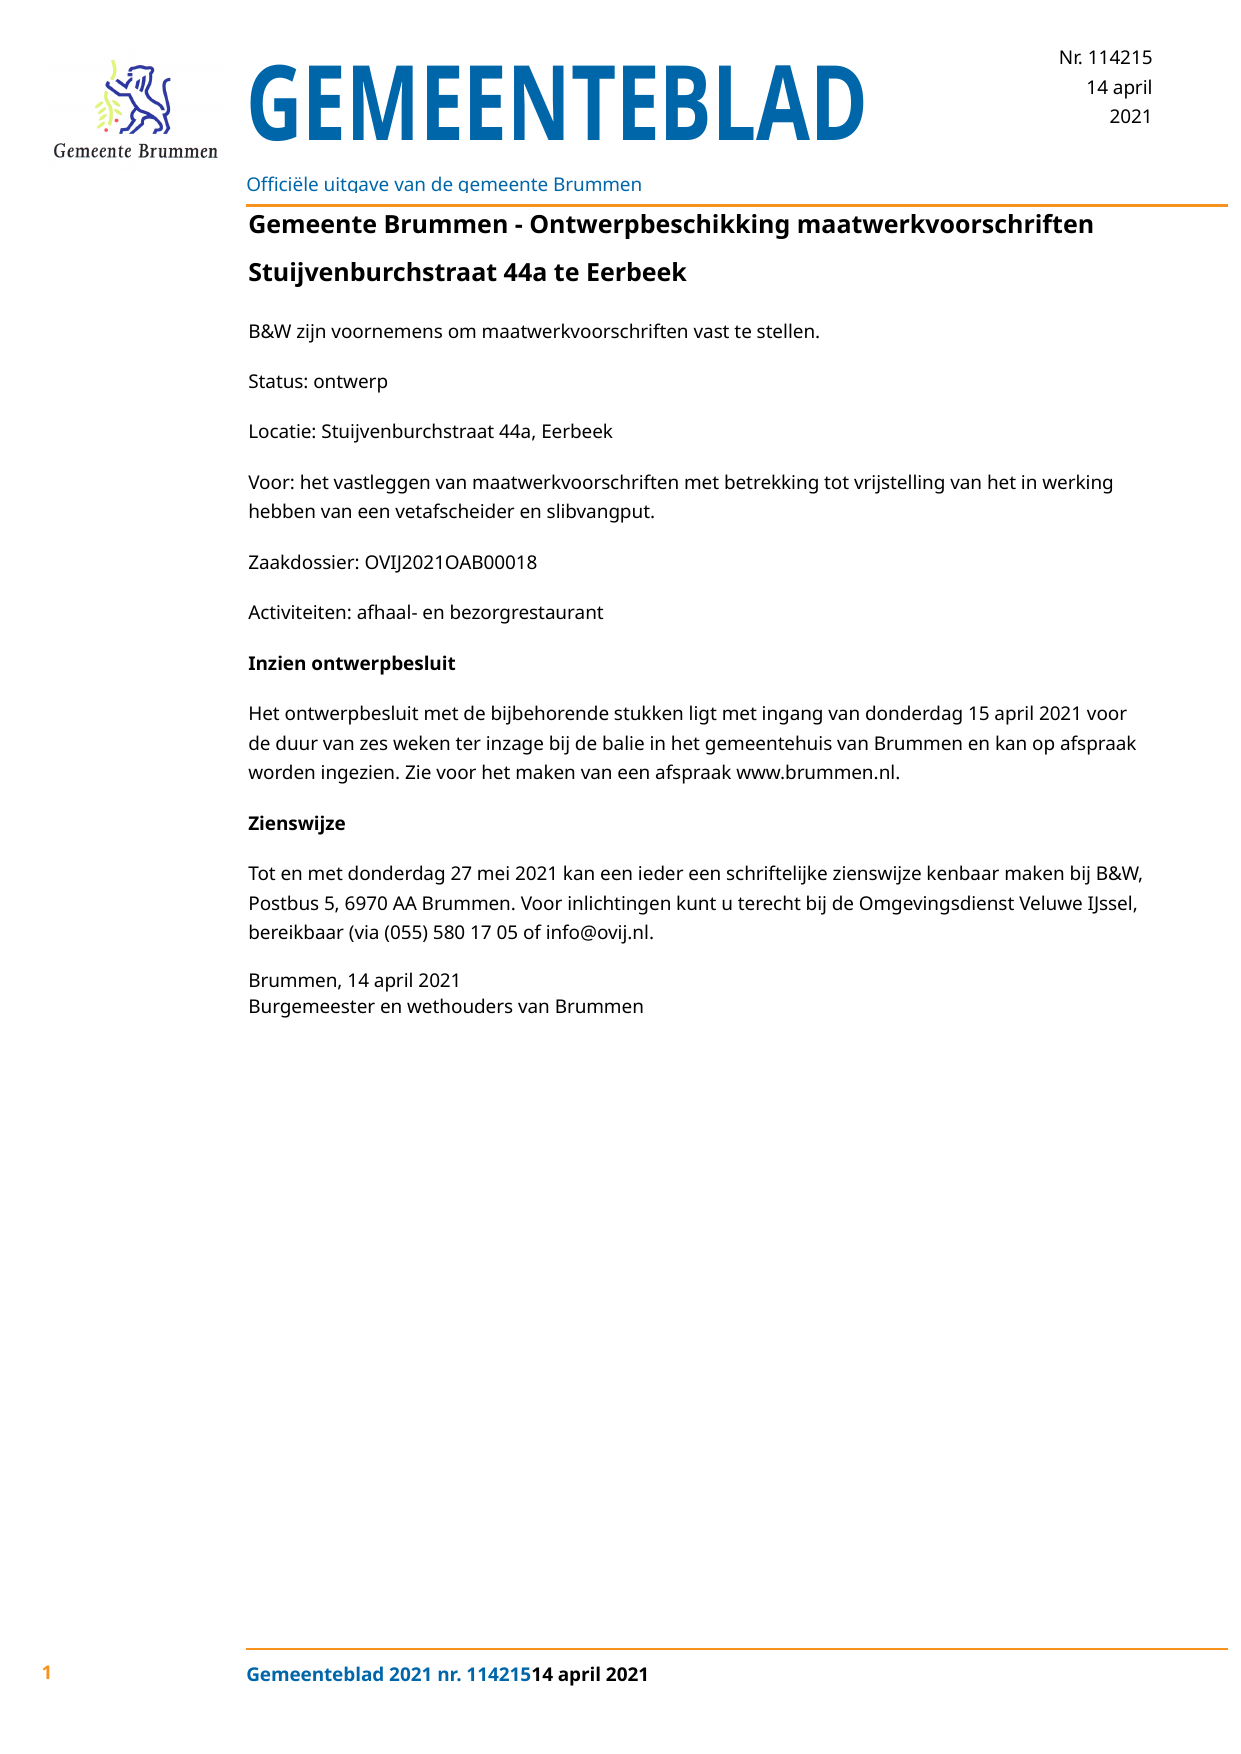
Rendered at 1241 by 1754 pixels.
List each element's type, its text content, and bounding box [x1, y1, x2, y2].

text Inzien ontwerpbesluit [248, 650, 1152, 676]
text Voor: het vastleggen van maatwerkvoorschriften met betrekking tot vrijstelling van het in werking hebben van een vetafscheider en slibvangput. [248, 469, 1152, 524]
text Activiteiten: afhaal- en bezorgrestaurant [248, 599, 1152, 625]
text Gemeente Brummen - Ontwerpbeschikking maatwerkvoorschriften Stuijvenburchstraat 44a te Eerbeek [248, 207, 1152, 288]
text Brummen, 14 april 2021 [248, 967, 1152, 993]
text Burgemeester en wethouders van Brummen [248, 993, 1152, 1019]
text Het ontwerpbesluit met de bijbehorende stukken ligt met ingang van donderdag 15 april 2021 voor de duur van zes weken ter inzage bij de balie in het gemeentehuis van Brummen en kan op afspraak worden ingezien. Zie voor het maken van een afspraak www.brummen.nl. [248, 700, 1152, 785]
picture [41, 47, 231, 172]
text Tot en met donderdag 27 mei 2021 kan een ieder een schriftelijke zienswijze kenbaar maken bij B&W, Postbus 5, 6970 AA Brummen. Voor inlichtingen kunt u terecht bij de Omgevingsdienst Veluwe IJssel, bereikbaar (via (055) 580 17 05 of info@ovij.nl. [248, 860, 1152, 945]
text Status: ontwerp [248, 368, 1152, 394]
text Zaakdossier: OVIJ2021OAB00018 [248, 549, 1152, 575]
text Zienswijze [248, 810, 1152, 836]
text B&W zijn voornemens om maatwerkvoorschriften vast te stellen. [248, 318, 1152, 344]
text Locatie: Stuijvenburchstraat 44a, Eerbeek [248, 419, 1152, 444]
